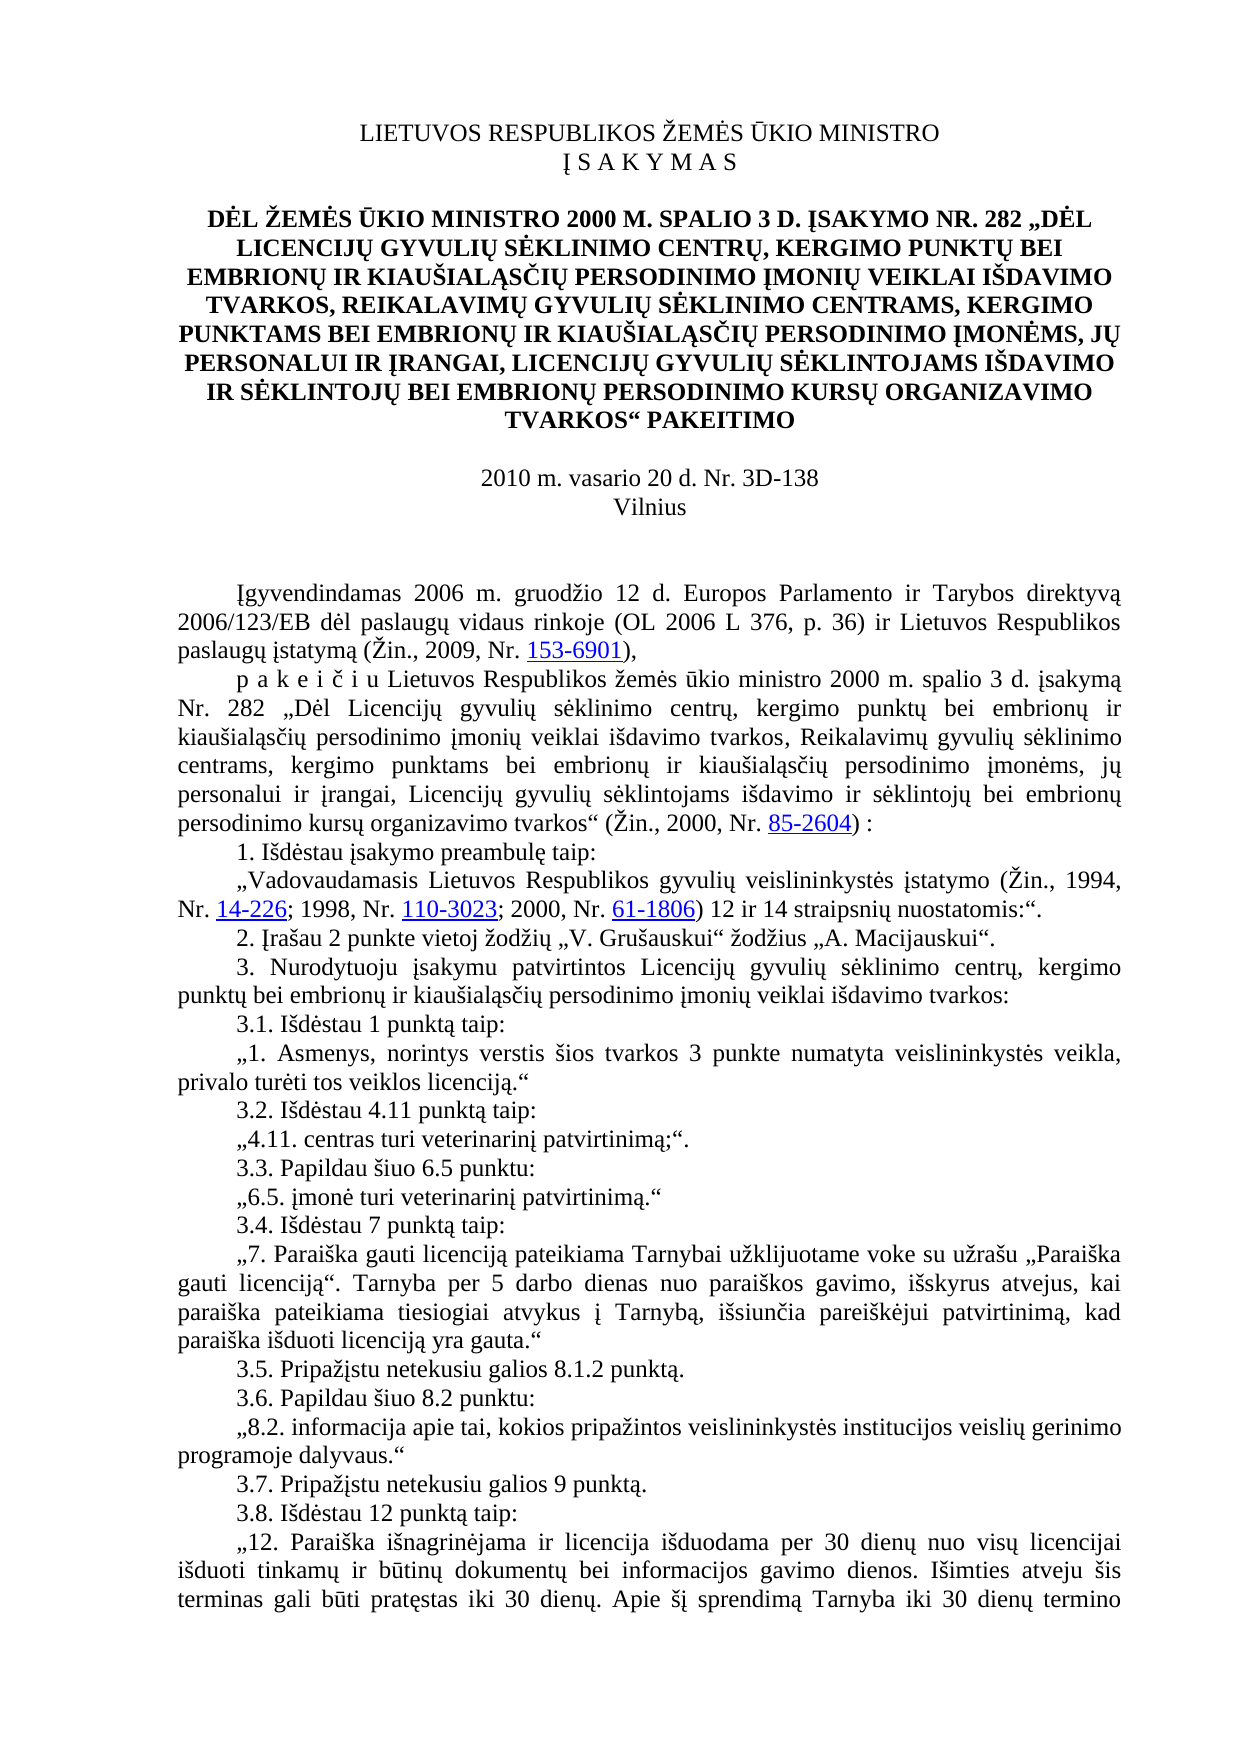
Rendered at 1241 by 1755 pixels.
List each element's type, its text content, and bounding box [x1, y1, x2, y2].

text „4.11. centras turi veterinarinį patvirtinimą;“. [177, 1124, 1122, 1153]
text 2010 m. vasario 20 d. Nr. 3D-138 [177, 463, 1122, 492]
text 2. Įrašau 2 punkte vietoj žodžių „V. Grušauskui“ žodžius „A. Macijauskui“. [177, 923, 1122, 952]
text 3.1. Išdėstau 1 punktą taip: [177, 1009, 1122, 1038]
text 3.7. Pripažįstu netekusiu galios 9 punktą. [177, 1469, 1122, 1498]
text Į S A K Y M A S [177, 147, 1122, 176]
text 3.2. Išdėstau 4.11 punktą taip: [177, 1096, 1122, 1124]
text „6.5. įmonė turi veterinarinį patvirtinimą.“ [177, 1182, 1122, 1211]
text 3.5. Pripažįstu netekusiu galios 8.1.2 punktą. [177, 1354, 1122, 1383]
text DĖL ŽEMĖS ŪKIO MINISTRO 2000 M. SPALIO 3 D. ĮSAKYMO Nr. 282 „DĖL LICENCIJŲ GYVULIŲ SĖKLINIMO CENTRŲ, KERGIMO PUNKTŲ BEI EMBRIONŲ IR KIAUŠIALĄSČIŲ PERSODINIMO ĮMONIŲ VEIKLAI IŠDAVIMO TVARKOS, REIKALAVIMŲ GYVULIŲ SĖKLINIMO CENTRAMS, KERGIMO PUNKTAMS BEI EMBRIONŲ IR KIAUŠIALĄSČIŲ PERSODINIMO ĮMONĖMS, JŲ PERSONALUI IR ĮRANGAI, LICENCIJŲ GYVULIŲ SĖKLINTOJAMS IŠDAVIMO IR SĖKLINTOJŲ BEI EMBRIONŲ PERSODINIMO KURSŲ ORGANIZAVIMO TVARKOS“ PAKEITIMO [177, 204, 1122, 434]
text 3.8. Išdėstau 12 punktą taip: [177, 1498, 1122, 1527]
text 3.6. Papildau šiuo 8.2 punktu: [177, 1383, 1122, 1412]
text „Vadovaudamasis Lietuvos Respublikos gyvulių veislininkystės įstatymo (Žin., 1994, Nr. 14-226; 1998, Nr. 110-3023; 2000, Nr. 61-1806) 12 ir 14 straipsnių nuostatomis:“. [177, 866, 1122, 923]
text „12. Paraiška išnagrinėjama ir licencija išduodama per 30 dienų nuo visų licencijai išduoti tinkamų ir būtinų dokumentų bei informacijos gavimo dienos. Išimties atveju šis terminas gali būti pratęstas iki 30 dienų. Apie šį sprendimą Tarnyba iki 30 dienų termino [177, 1527, 1122, 1613]
text p a k e i č i u Lietuvos Respublikos žemės ūkio ministro 2000 m. spalio 3 d. įsakymą Nr. 282 „Dėl Licencijų gyvulių sėklinimo centrų, kergimo punktų bei embrionų ir kiaušialąsčių persodinimo įmonių veiklai išdavimo tvarkos, Reikalavimų gyvulių sėklinimo centrams, kergimo punktams bei embrionų ir kiaušialąsčių persodinimo įmonėms, jų personalui ir įrangai, Licencijų gyvulių sėklintojams išdavimo ir sėklintojų bei embrionų persodinimo kursų organizavimo tvarkos“ (Žin., 2000, Nr. 85-2604) : [177, 664, 1122, 837]
text „7. Paraiška gauti licenciją pateikiama Tarnybai užklijuotame voke su užrašu „Paraiška gauti licenciją“. Tarnyba per 5 darbo dienas nuo paraiškos gavimo, išskyrus atvejus, kai paraiška pateikiama tiesiogiai atvykus į Tarnybą, išsiunčia pareiškėjui patvirtinimą, kad paraiška išduoti licenciją yra gauta.“ [177, 1239, 1122, 1354]
text Įgyvendindamas 2006 m. gruodžio 12 d. Europos Parlamento ir Tarybos direktyvą 2006/123/EB dėl paslaugų vidaus rinkoje (OL 2006 L 376, p. 36) ir Lietuvos Respublikos paslaugų įstatymą (Žin., 2009, Nr. 153-6901), [177, 578, 1122, 664]
text 1. Išdėstau įsakymo preambulę taip: [177, 837, 1122, 866]
text „8.2. informacija apie tai, kokios pripažintos veislininkystės institucijos veislių gerinimo programoje dalyvaus.“ [177, 1412, 1122, 1469]
text 3.4. Išdėstau 7 punktą taip: [177, 1211, 1122, 1239]
text 3. Nurodytuoju įsakymu patvirtintos Licencijų gyvulių sėklinimo centrų, kergimo punktų bei embrionų ir kiaušialąsčių persodinimo įmonių veiklai išdavimo tvarkos: [177, 952, 1122, 1009]
text LIETUVOS RESPUBLIKOS ŽEMĖS ŪKIO MINISTRO [177, 118, 1122, 147]
text Vilnius [177, 492, 1122, 521]
text „1. Asmenys, norintys verstis šios tvarkos 3 punkte numatyta veislininkystės veikla, privalo turėti tos veiklos licenciją.“ [177, 1038, 1122, 1096]
text 3.3. Papildau šiuo 6.5 punktu: [177, 1153, 1122, 1182]
